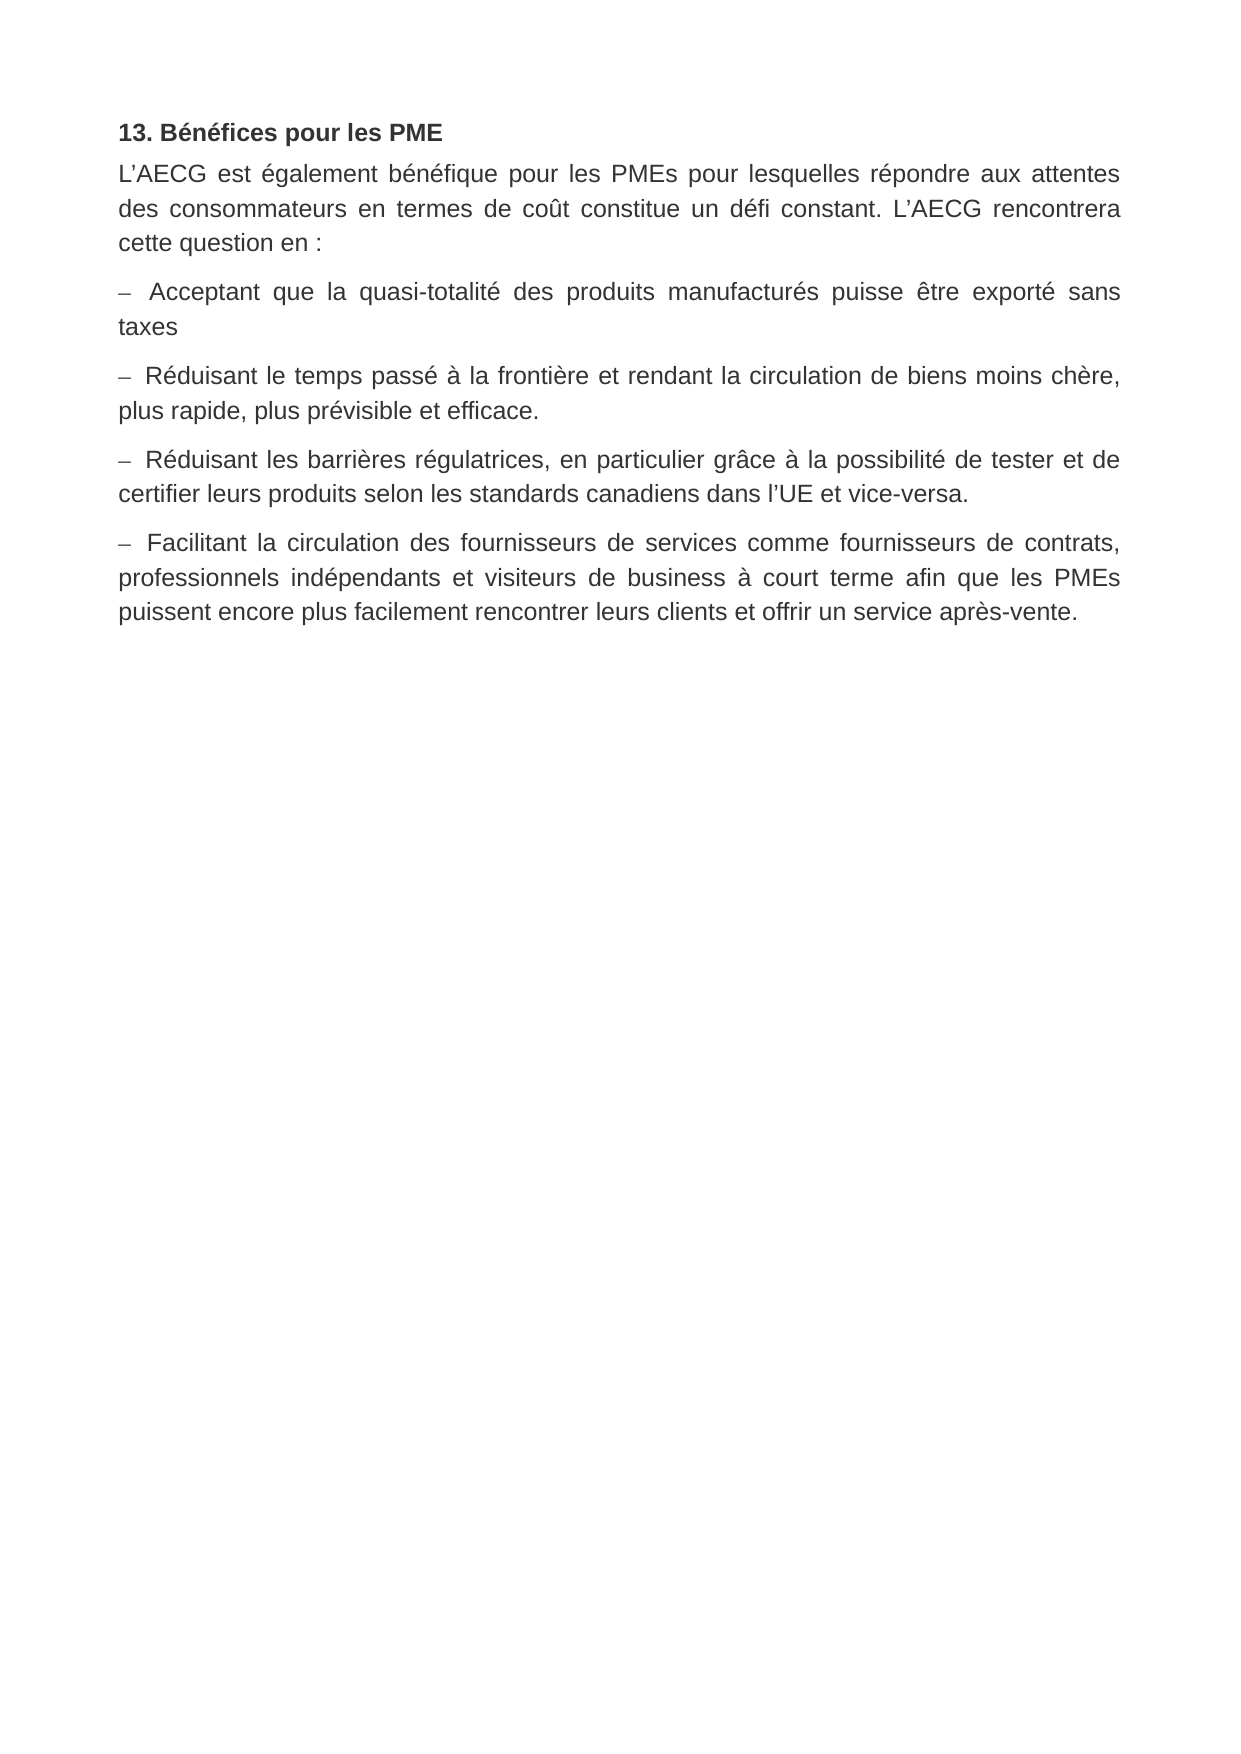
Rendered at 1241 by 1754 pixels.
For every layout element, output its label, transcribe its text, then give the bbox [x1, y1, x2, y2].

text – Acceptant que la quasi-totalité des produits manufacturés puisse être exporté sans taxes [118, 277, 1122, 341]
text – Réduisant les barrières régulatrices, en particulier grâce à la possibilité de tester et de certifier leurs produits selon les standards canadiens dans l’UE et vice-versa. [118, 445, 1122, 508]
text L’AECG est également bénéfique pour les PMEs pour lesquelles répondre aux attentes des consommateurs en termes de coût constitue un défi constant. L’AECG rencontrera cette question en : [118, 159, 1122, 257]
text – Facilitant la circulation des fournisseurs de services comme fournisseurs de contrats, professionnels indépendants et visiteurs de business à court terme afin que les PMEs puissent encore plus facilement rencontrer leurs clients et offrir un service après-vente. [118, 528, 1122, 626]
text – Réduisant le temps passé à la frontière et rendant la circulation de biens moins chère, plus rapide, plus prévisible et efficace. [118, 361, 1122, 424]
subtitle 13. Bénéfices pour les PME [118, 118, 1122, 147]
